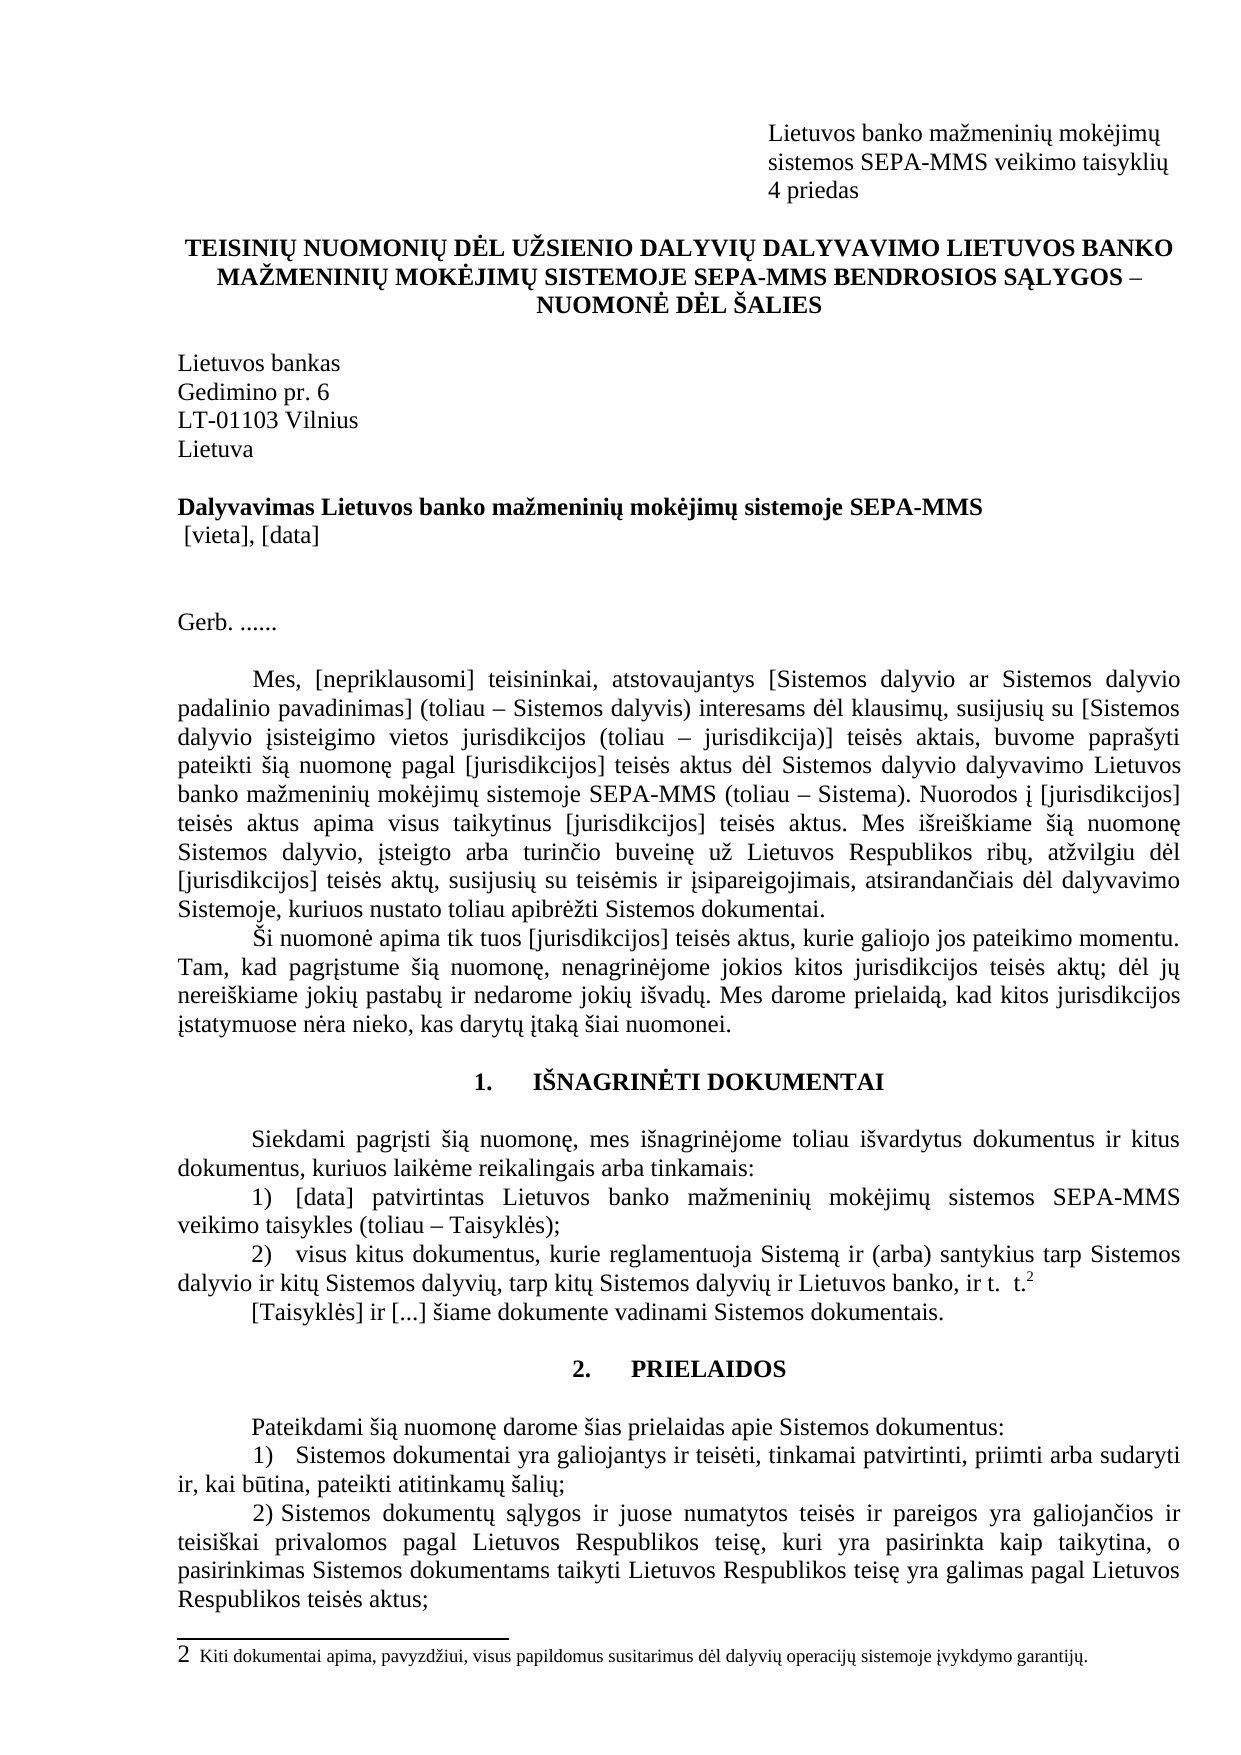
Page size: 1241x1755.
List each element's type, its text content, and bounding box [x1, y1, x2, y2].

text Gerb. ...... [177, 607, 1181, 636]
text 2) visus kitus dokumentus, kurie reglamentuoja Sistemą ir (arba) santykius tarp Sistemos dalyvio ir kitų Sistemos dalyvių, tarp kitų Sistemos dalyvių ir Lietuvos banko, ir t. t. [177, 1239, 1181, 1297]
text Lietuva [177, 434, 1181, 463]
text [Taisyklės] ir [...] šiame dokumente vadinami Sistemos dokumentais. [177, 1297, 1181, 1326]
text Siekdami pagrįsti šią nuomonę, mes išnagrinėjome toliau išvardytus dokumentus ir kitus dokumentus, kuriuos laikėme reikalingais arba tinkamais: [177, 1124, 1181, 1182]
text Ši nuomonė apima tik tuos [jurisdikcijos] teisės aktus, kurie galiojo jos pateikimo momentu. Tam, kad pagrįstume šią nuomonę, nenagrinėjome jokios kitos jurisdikcijos teisės aktų; dėl jų nereiškiame jokių pastabų ir nedarome jokių išvadų. Mes darome prielaidą, kad kitos jurisdikcijos įstatymuose nėra nieko, kas darytų įtaką šiai nuomonei. [177, 923, 1181, 1038]
text 1) [data] patvirtintas Lietuvos banko mažmeninių mokėjimų sistemos SEPA-MMS veikimo taisykles (toliau – Taisyklės); [177, 1182, 1181, 1239]
text 4 priedas [768, 176, 1181, 204]
text 1) Sistemos dokumentai yra galiojantys ir teisėti, tinkamai patvirtinti, priimti arba sudaryti ir, kai būtina, pateikti atitinkamų šalių; [177, 1441, 1181, 1498]
text sistemos SEPA-MMS veikimo taisyklių [768, 147, 1181, 176]
text 2) Sistemos dokumentų sąlygos ir juose numatytos teisės ir pareigos yra galiojančios ir teisiškai privalomos pagal Lietuvos Respublikos teisę, kuri yra pasirinkta kaip taikytina, o pasirinkimas Sistemos dokumentams taikyti Lietuvos Respublikos teisę yra galimas pagal Lietuvos Respublikos teisės aktus; [177, 1498, 1181, 1613]
text Kiti dokumentai apima, pavyzdžiui, visus papildomus susitarimus dėl dalyvių operacijų sistemoje įvykdymo garantijų. [177, 1639, 1181, 1667]
text Lietuvos banko mažmeninių mokėjimų [768, 118, 1181, 147]
text [vieta], [data] [177, 521, 1181, 549]
text Lietuvos bankas [177, 348, 1181, 377]
text TEISINIŲ NUOMONIŲ DĖL UŽSIENIO DALYVIŲ DALYVAVIMO LIETUVOS BANKO MAŽMENINIŲ MOKĖJIMŲ SISTEMOJE SEPA-MMS BENDROSIOS SĄLYGOS – NUOMONĖ DĖL ŠALIES [177, 233, 1181, 319]
text 1. IŠNAGRINĖTI DOKUMENTAI [177, 1067, 1181, 1096]
text Pateikdami šią nuomonę darome šias prielaidas apie Sistemos dokumentus: [177, 1412, 1181, 1441]
text Gedimino pr. 6 [177, 377, 1181, 406]
text Dalyvavimas Lietuvos banko mažmeninių mokėjimų sistemoje SEPA-MMS [177, 492, 1181, 521]
text 2. PRIELAIDOS [177, 1354, 1181, 1383]
text Mes, [nepriklausomi] teisininkai, atstovaujantys [Sistemos dalyvio ar Sistemos dalyvio padalinio pavadinimas] (toliau – Sistemos dalyvis) interesams dėl klausimų, susijusių su [Sistemos dalyvio įsisteigimo vietos jurisdikcijos (toliau – jurisdikcija)] teisės aktais, buvome paprašyti pateikti šią nuomonę pagal [jurisdikcijos] teisės aktus dėl Sistemos dalyvio dalyvavimo Lietuvos banko mažmeninių mokėjimų sistemoje SEPA-MMS (toliau – Sistema). Nuorodos į [jurisdikcijos] teisės aktus apima visus taikytinus [jurisdikcijos] teisės aktus. Mes išreiškiame šią nuomonę Sistemos dalyvio, įsteigto arba turinčio buveinę už Lietuvos Respublikos ribų, atžvilgiu dėl [jurisdikcijos] teisės aktų, susijusių su teisėmis ir įsipareigojimais, atsirandančiais dėl dalyvavimo Sistemoje, kuriuos nustato toliau apibrėžti Sistemos dokumentai. [177, 664, 1181, 923]
text LT-01103 Vilnius [177, 406, 1181, 434]
